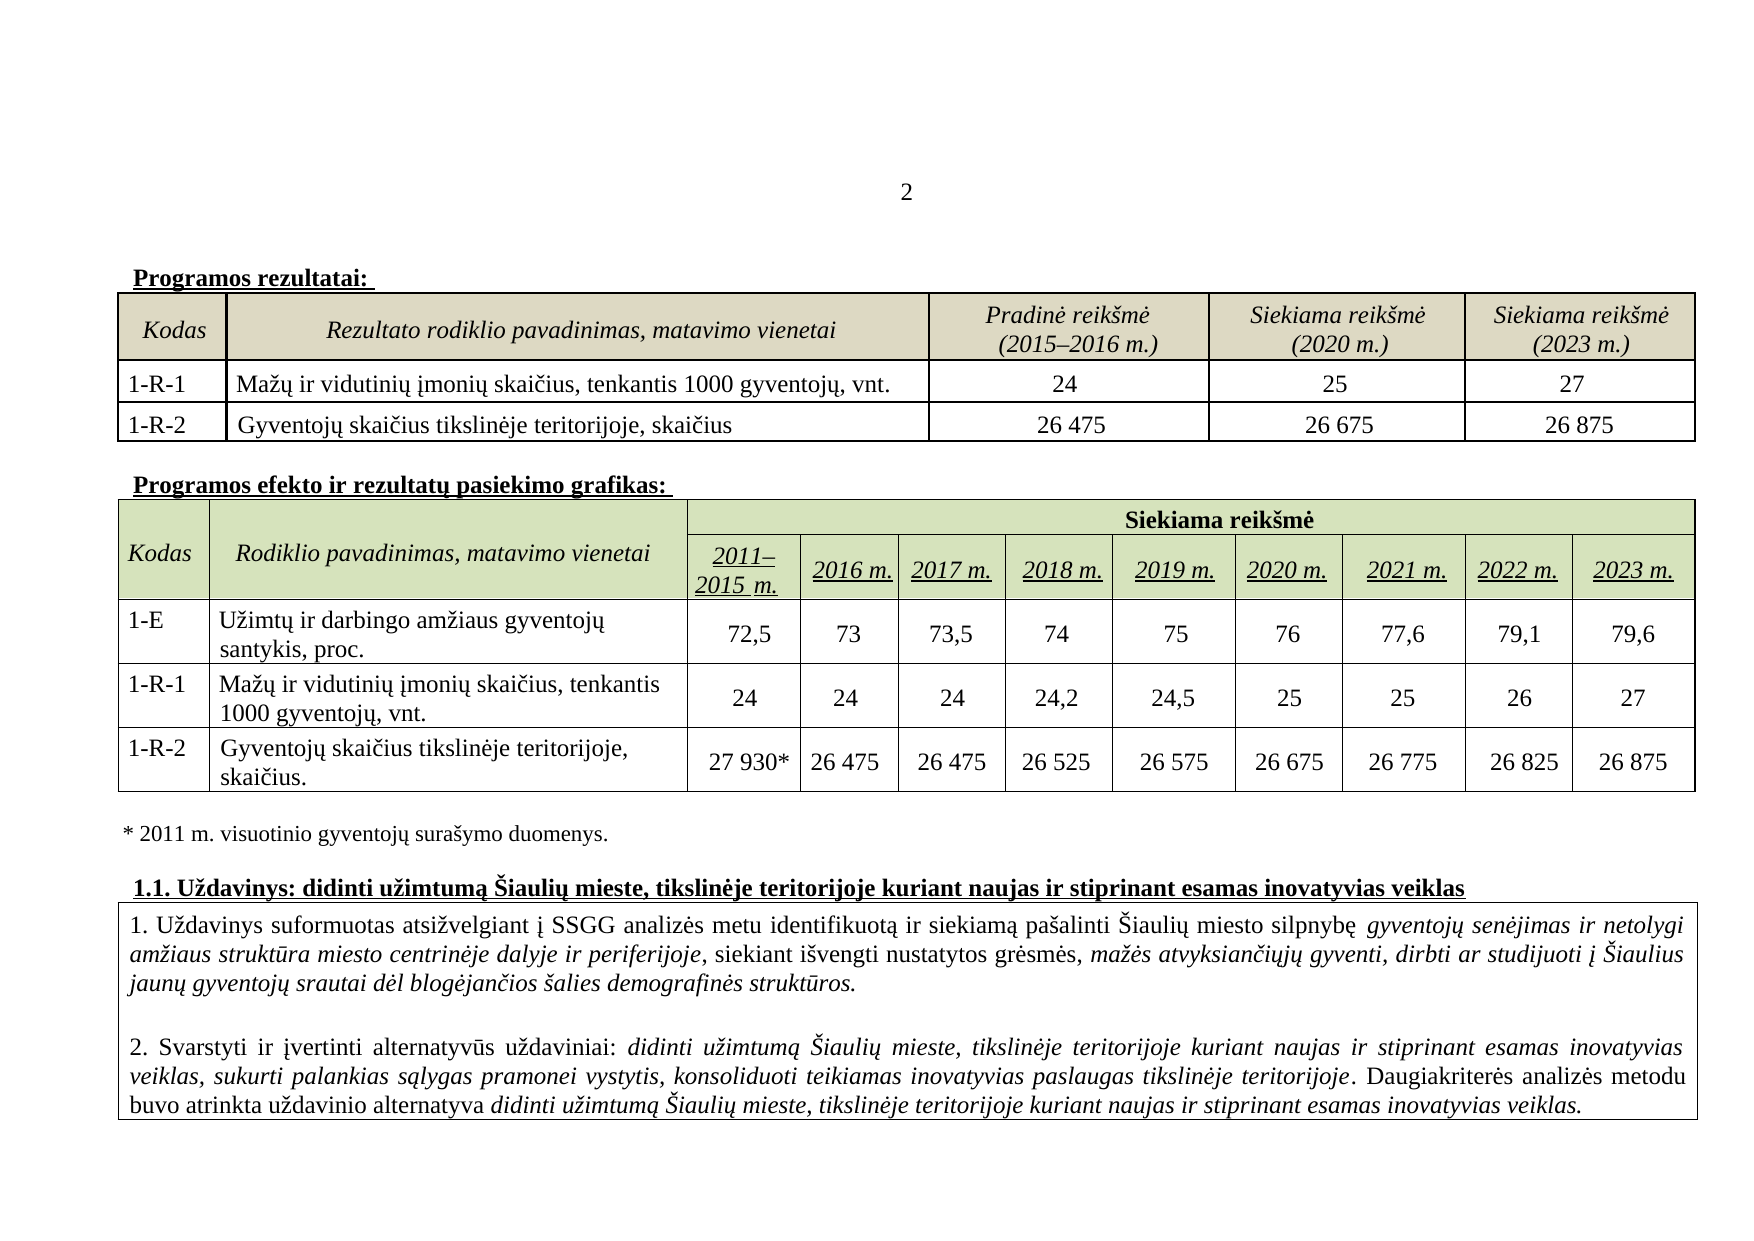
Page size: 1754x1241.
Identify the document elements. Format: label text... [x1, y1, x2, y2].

table_cell 25 [1236, 664, 1342, 727]
table_cell 2022 m. [1466, 535, 1572, 598]
table_cell 75 [1113, 600, 1235, 662]
table_cell 1-E [119, 600, 209, 662]
table_header Pradinė reikšmė (2015–2016 m.) [930, 294, 1208, 359]
table_cell 26 875 [1466, 403, 1694, 439]
table_cell 24 [688, 664, 800, 727]
table_cell Mažų ir vidutinių įmonių skaičius, tenkantis 1000 gyventojų, vnt. [228, 361, 928, 401]
table_cell 26 475 [930, 403, 1208, 439]
table_cell 26 675 [1236, 728, 1342, 791]
table_cell 2019 m. [1113, 535, 1235, 598]
table_cell 27 [1466, 361, 1694, 401]
table_cell 79,6 [1573, 600, 1694, 662]
table_cell Gyventojų skaičius tikslinėje teritorijoje, skaičius [228, 403, 928, 439]
text 1.1. Uždavinys: didinti užimtumą Šiaulių mieste, tikslinėje teritorijoje kuriant naujas ir stiprinant esamas inovatyvias veiklas [118, 873, 1742, 902]
table_cell 24,2 [1006, 664, 1112, 727]
table_cell 25 [1343, 664, 1465, 727]
text * 2011 m. visuotinio gyventojų surašymo duomenys. [118, 820, 1742, 847]
text Programos rezultatai: [118, 263, 1742, 292]
table_cell 1-R-1 [119, 664, 209, 727]
table_header Siekiama reikšmė [688, 500, 1694, 534]
table_header 1. Uždavinys suformuotas atsižvelgiant į SSGG analizės metu identifikuotą ir siekiamą pašalinti Šiaulių miesto silpnybę gyventojų senėjimas ir netolygi amžiaus struktūra miesto centrinėje dalyje ir periferijoje, siekiant išvengti nustatytos grėsmės, mažės atvyksiančiųjų gyventi, dirbti ar studijuoti į Šiaulius jaunų gyventojų srautai dėl blogėjančios šalies demografinės struktūros. 2. Svarstyti ir įvertinti alternatyvūs uždaviniai: didinti užimtumą Šiaulių mieste, tikslinėje teritorijoje kuriant naujas ir stiprinant esamas inovatyvias veiklas, sukurti palankias sąlygas pramonei vystytis, konsoliduoti teikiamas inovatyvias paslaugas tikslinėje teritorijoje. Daugiakriterės analizės metodu buvo atrinkta uždavinio alternatyva didinti užimtumą Šiaulių mieste, tikslinėje teritorijoje kuriant naujas ir stiprinant esamas inovatyvias veiklas. [119, 903, 1697, 1119]
table_cell 2018 m. [1006, 535, 1112, 598]
table_cell Gyventojų skaičius tikslinėje teritorijoje, skaičius. [210, 728, 687, 791]
table_cell 26 875 [1573, 728, 1694, 791]
table_cell 2017 m. [899, 535, 1005, 598]
table_cell 74 [1006, 600, 1112, 662]
table_cell 26 475 [801, 728, 898, 791]
table_cell 72,5 [688, 600, 800, 662]
table_header Siekiama reikšmė (2023 m.) [1466, 294, 1694, 359]
table_cell 77,6 [1343, 600, 1465, 662]
table_header Rezultato rodiklio pavadinimas, matavimo vienetai [228, 294, 928, 359]
table_cell 26 [1466, 664, 1572, 727]
table_cell 26 675 [1210, 403, 1464, 439]
table_cell 1-R-2 [119, 728, 209, 791]
table_cell 26 525 [1006, 728, 1112, 791]
text Programos efekto ir rezultatų pasiekimo grafikas: [118, 470, 1742, 499]
table_cell Užimtų ir darbingo amžiaus gyventojų santykis, proc. [210, 600, 687, 662]
table_cell 2023 m. [1573, 535, 1694, 598]
table_header Rodiklio pavadinimas, matavimo vienetai [210, 500, 687, 598]
table_cell 27 [1573, 664, 1694, 727]
table_cell 24 [930, 361, 1208, 401]
table_header Siekiama reikšmė (2020 m.) [1210, 294, 1464, 359]
table_cell 24,5 [1113, 664, 1235, 727]
table_cell 26 775 [1343, 728, 1465, 791]
table_cell 76 [1236, 600, 1342, 662]
table_cell 2011–2015 m. [688, 535, 800, 598]
table_cell 24 [899, 664, 1005, 727]
table_cell 79,1 [1466, 600, 1572, 662]
table_cell 2021 m. [1343, 535, 1465, 598]
table_cell 1-R-1 [119, 361, 225, 401]
table_cell 2020 m. [1236, 535, 1342, 598]
table_cell 26 575 [1113, 728, 1235, 791]
table_cell 24 [801, 664, 898, 727]
table_cell 26 475 [899, 728, 1005, 791]
table_header Kodas [119, 500, 209, 598]
table_cell 73,5 [899, 600, 1005, 662]
table_cell 1-R-2 [119, 403, 225, 439]
table_header Kodas [119, 294, 225, 359]
table_cell Mažų ir vidutinių įmonių skaičius, tenkantis 1000 gyventojų, vnt. [210, 664, 687, 727]
table_cell 27 930* [688, 728, 800, 791]
table_cell 73 [801, 600, 898, 662]
table_cell 26 825 [1466, 728, 1572, 791]
table_cell 25 [1210, 361, 1464, 401]
table_cell 2016 m. [801, 535, 898, 598]
